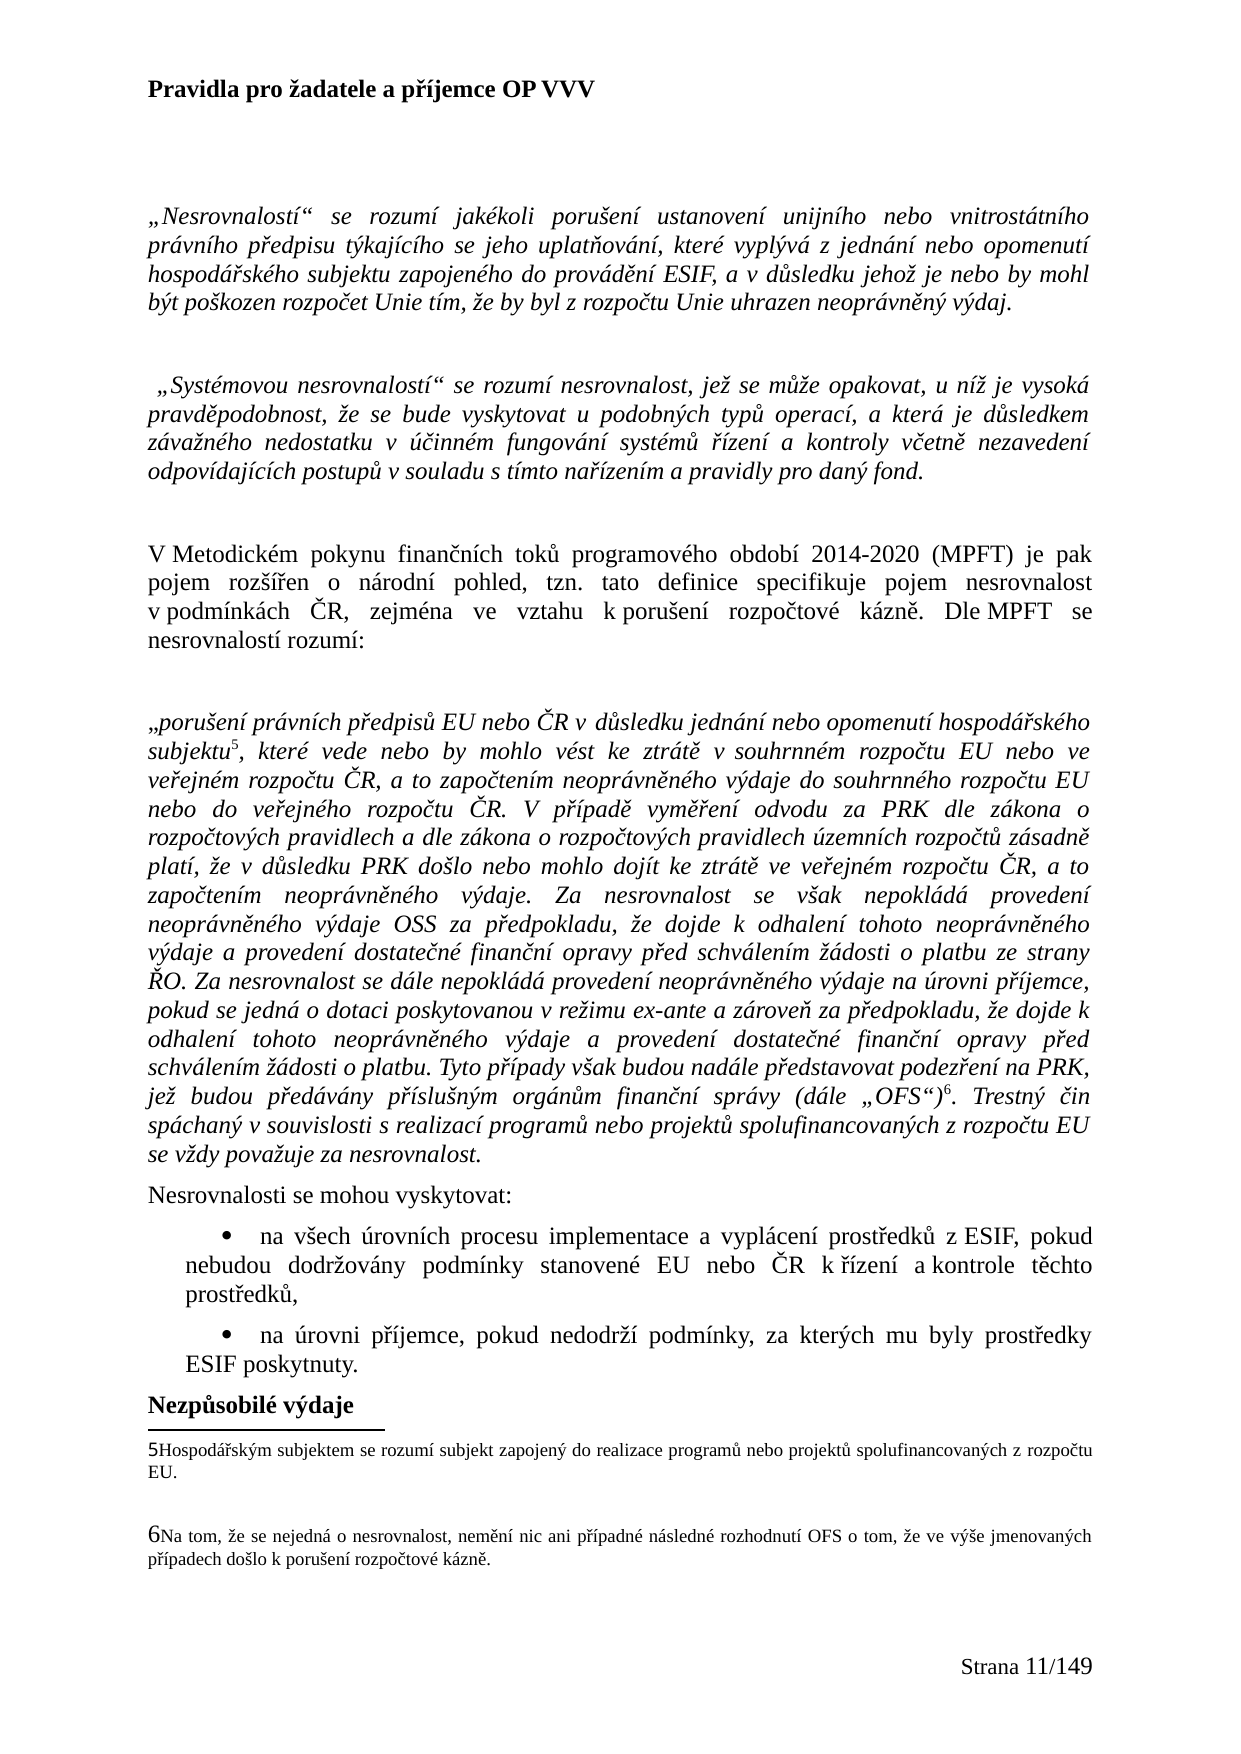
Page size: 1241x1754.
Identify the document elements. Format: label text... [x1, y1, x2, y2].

text Nezpůsobilé výdaje [148, 1390, 1093, 1419]
text „Nesrovnalostí“ se rozumí jakékoli porušení ustanovení unijního nebo vnitrostátního právního předpisu týkajícího se jeho uplatňování, které vyplývá z jednání nebo opomenutí hospodářského subjektu zapojeného do provádění ESIF, a v důsledku jehož je nebo by mohl být poškozen rozpočet Unie tím, že by byl z rozpočtu Unie uhrazen neoprávněný výdaj. [148, 201, 1093, 316]
text „Systémovou nesrovnalostí“ se rozumí nesrovnalost, jež se může opakovat, u níž je vysoká pravděpodobnost, že se bude vyskytovat u podobných typů operací, a která je důsledkem závažného nedostatku v účinném fungování systémů řízení a kontroly včetně nezavedení odpovídajících postupů v souladu s tímto nařízením a pravidly pro daný fond. [148, 370, 1093, 485]
text Hospodářským subjektem se rozumí subjekt zapojený do realizace programů nebo projektů spolufinancovaných z rozpočtu EU. [148, 1436, 1093, 1483]
text Nesrovnalosti se mohou vyskytovat: [148, 1180, 1093, 1209]
text V Metodickém pokynu finančních toků programového období 2014-2020 (MPFT) je pak pojem rozšířen o národní pohled, tzn. tato definice specifikuje pojem nesrovnalost v podmínkách ČR, zejména ve vztahu k porušení rozpočtové kázně. Dle MPFT se nesrovnalostí rozumí: [148, 539, 1093, 654]
text Na tom, že se nejedná o nesrovnalost, nemění nic ani případné následné rozhodnutí OFS o tom, že ve výše jmenovaných případech došlo k porušení rozpočtové kázně. [148, 1519, 1093, 1570]
list na úrovni příjemce, pokud nedodrží podmínky, za kterých mu byly prostředky ESIF poskytnuty. [185, 1320, 1093, 1377]
text „porušení právních předpisů EU nebo ČR v důsledku jednání nebo opomenutí hospodářského subjektu, které vede nebo by mohlo vést ke ztrátě v souhrnném rozpočtu EU nebo ve veřejném rozpočtu ČR, a to započtením neoprávněného výdaje do souhrnného rozpočtu EU nebo do veřejného rozpočtu ČR. V případě vyměření odvodu za PRK dle zákona o rozpočtových pravidlech a dle zákona o rozpočtových pravidlech územních rozpočtů zásadně platí, že v důsledku PRK došlo nebo mohlo dojít ke ztrátě ve veřejném rozpočtu ČR, a to započtením neoprávněného výdaje. Za nesrovnalost se však nepokládá provedení neoprávněného výdaje OSS za předpokladu, že dojde k odhalení tohoto neoprávněného výdaje a provedení dostatečné finanční opravy před schválením žádosti o platbu ze strany ŘO. Za nesrovnalost se dále nepokládá provedení neoprávněného výdaje na úrovni příjemce, pokud se jedná o dotaci poskytovanou v režimu ex-ante a zároveň za předpokladu, že dojde k odhalení tohoto neoprávněného výdaje a provedení dostatečné finanční opravy před schválením žádosti o platbu. Tyto případy však budou nadále představovat podezření na PRK, jež budou předávány příslušným orgánům finanční správy (dále „OFS“). Trestný čin spáchaný v souvislosti s realizací programů nebo projektů spolufinancovaných z rozpočtu EU se vždy považuje za nesrovnalost. [148, 707, 1093, 1167]
list na všech úrovních procesu implementace a vyplácení prostředků z ESIF, pokud nebudou dodržovány podmínky stanovené EU nebo ČR k řízení a kontrole těchto prostředků, [185, 1221, 1093, 1307]
